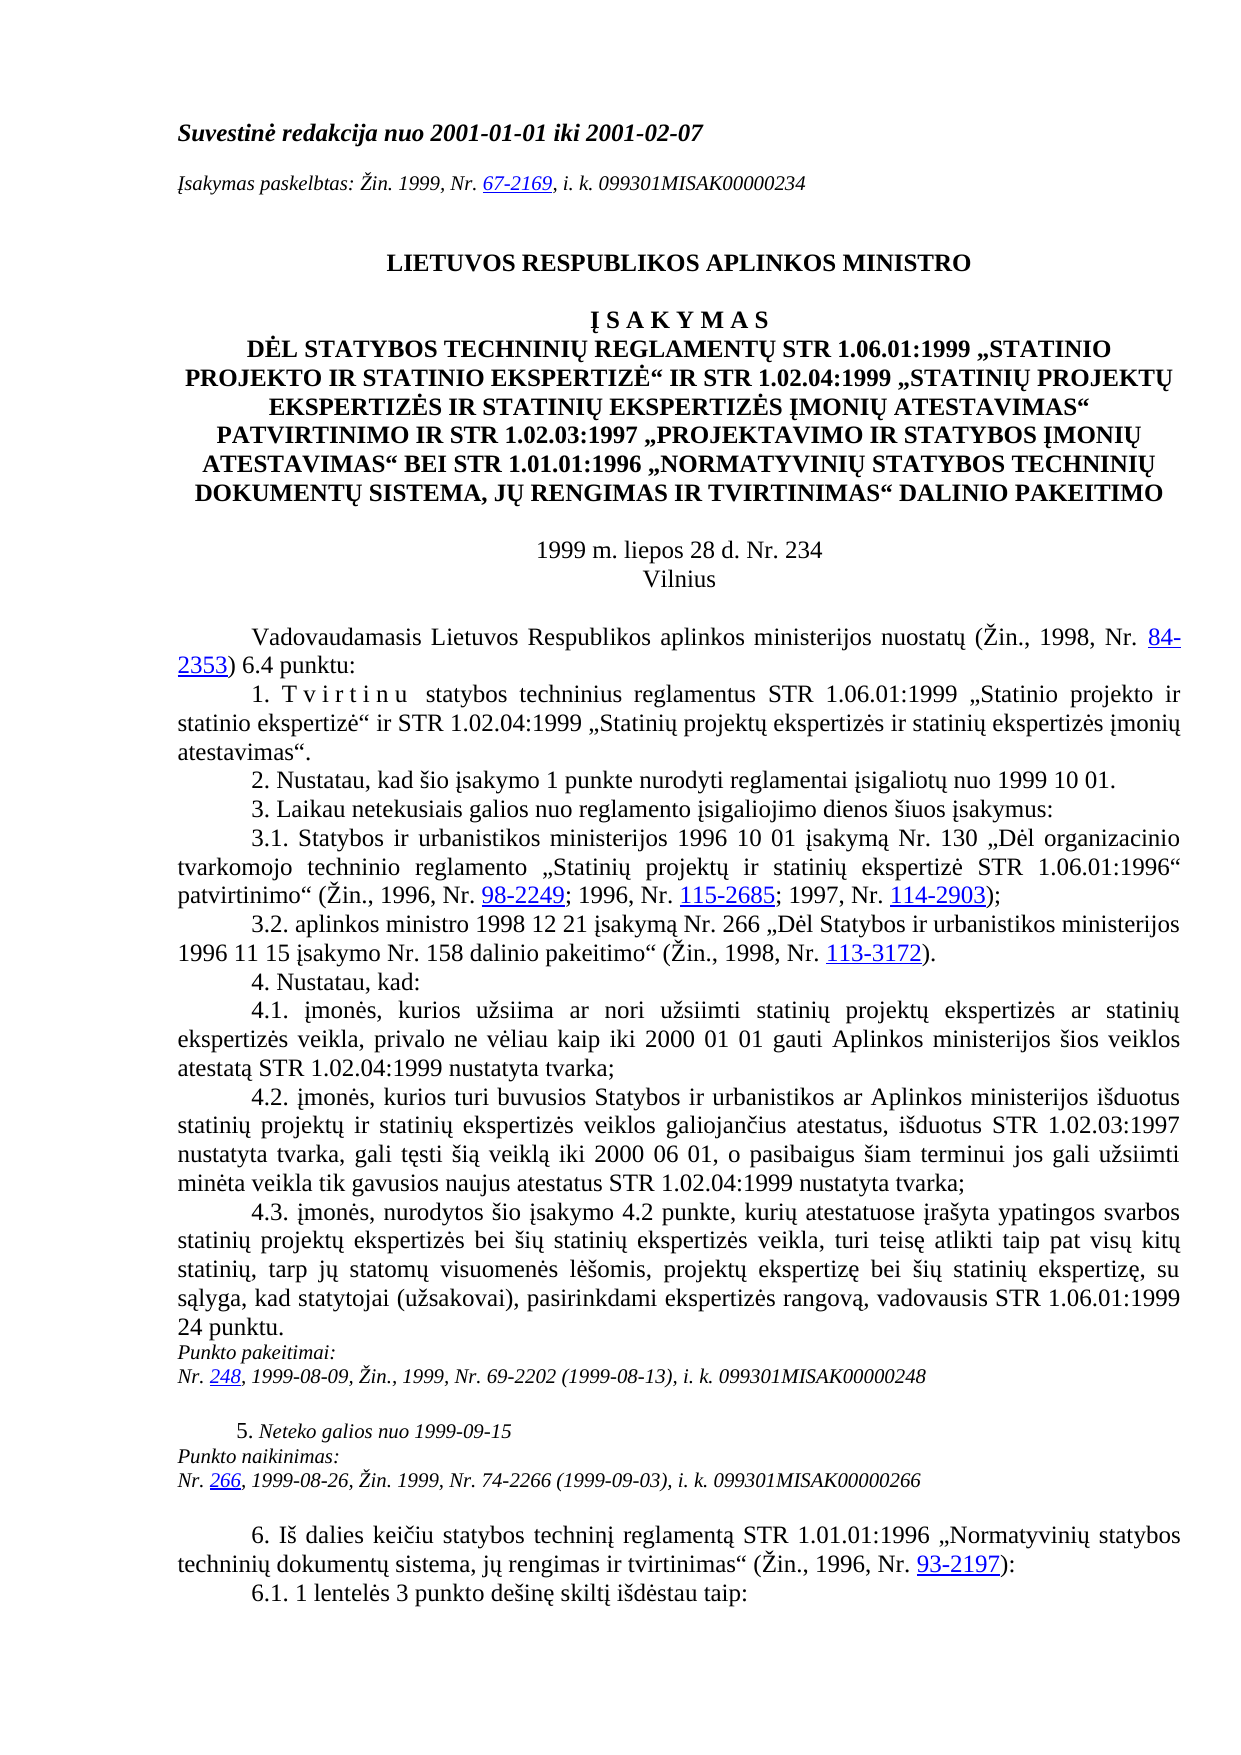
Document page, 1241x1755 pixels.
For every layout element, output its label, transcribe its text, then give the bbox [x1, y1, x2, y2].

text 3.1. Statybos ir urbanistikos ministerijos 1996 10 01 įsakymą Nr. 130 „Dėl organizacinio tvarkomojo techninio reglamento „Statinių projektų ir statinių ekspertizė STR 1.06.01:1996“ patvirtinimo“ (Žin., 1996, Nr. 98-2249; 1996, Nr. 115-2685; 1997, Nr. 114-2903); [177, 823, 1181, 909]
text 1999 m. liepos 28 d. Nr. 234 [177, 535, 1181, 564]
text Į S A K Y M A S [177, 305, 1181, 334]
text Punkto naikinimas: [177, 1443, 1181, 1468]
text 6. Iš dalies keičiu statybos techninį reglamentą STR 1.01.01:1996 „Normatyvinių statybos techninių dokumentų sistema, jų rengimas ir tvirtinimas“ (Žin., 1996, Nr. 93-2197): [177, 1520, 1181, 1578]
text Vadovaudamasis Lietuvos Respublikos aplinkos ministerijos nuostatų (Žin., 1998, Nr. 84-2353) 6.4 punktu: [177, 622, 1181, 679]
text Nr. 266, 1999-08-26, Žin. 1999, Nr. 74-2266 (1999-09-03), i. k. 099301MISAK00000266 [177, 1468, 1181, 1492]
text LIETUVOS RESPUBLIKOS APLINKOS MINISTRO [177, 248, 1181, 277]
text DĖL STATYBOS TECHNINIŲ REGLAMENTŲ STR 1.06.01:1999 „STATINIO PROJEKTO IR STATINIO EKSPERTIZĖ“ IR STR 1.02.04:1999 „STATINIŲ PROJEKTŲ EKSPERTIZĖS IR STATINIŲ EKSPERTIZĖS ĮMONIŲ ATESTAVIMAS“ PATVIRTINIMO IR STR 1.02.03:1997 „PROJEKTAVIMO IR STATYBOS ĮMONIŲ ATESTAVIMAS“ BEI STR 1.01.01:1996 „NORMATYVINIŲ STATYBOS TECHNINIŲ DOKUMENTŲ SISTEMA, JŲ RENGIMAS IR TVIRTINIMAS“ DALINIO PAKEITIMO [177, 334, 1181, 507]
text Nr. 248, 1999-08-09, Žin., 1999, Nr. 69-2202 (1999-08-13), i. k. 099301MISAK00000248 [177, 1364, 1181, 1388]
text 4. Nustatau, kad: [177, 967, 1181, 995]
text 2. Nustatau, kad šio įsakymo 1 punkte nurodyti reglamentai įsigaliotų nuo 1999 10 01. [177, 765, 1181, 794]
text 6.1. 1 lentelės 3 punkto dešinę skiltį išdėstau taip: [177, 1578, 1181, 1607]
text 4.2. įmonės, kurios turi buvusios Statybos ir urbanistikos ar Aplinkos ministerijos išduotus statinių projektų ir statinių ekspertizės veiklos galiojančius atestatus, išduotus STR 1.02.03:1997 nustatyta tvarka, gali tęsti šią veiklą iki 2000 06 01, o pasibaigus šiam terminui jos gali užsiimti minėta veikla tik gavusios naujus atestatus STR 1.02.04:1999 nustatyta tvarka; [177, 1082, 1181, 1197]
text 4.1. įmonės, kurios užsiima ar nori užsiimti statinių projektų ekspertizės ar statinių ekspertizės veikla, privalo ne vėliau kaip iki 2000 01 01 gauti Aplinkos ministerijos šios veiklos atestatą STR 1.02.04:1999 nustatyta tvarka; [177, 995, 1181, 1082]
text Punkto pakeitimai: [177, 1340, 1181, 1364]
text 4.3. įmonės, nurodytos šio įsakymo 4.2 punkte, kurių atestatuose įrašyta ypatingos svarbos statinių projektų ekspertizės bei šių statinių ekspertizės veikla, turi teisę atlikti taip pat visų kitų statinių, tarp jų statomų visuomenės lėšomis, projektų ekspertizę bei šių statinių ekspertizę, su sąlyga, kad statytojai (užsakovai), pasirinkdami ekspertizės rangovą, vadovausis STR 1.06.01:1999 24 punktu. [177, 1197, 1181, 1340]
text 3.2. aplinkos ministro 1998 12 21 įsakymą Nr. 266 „Dėl Statybos ir urbanistikos ministerijos 1996 11 15 įsakymo Nr. 158 dalinio pakeitimo“ (Žin., 1998, Nr. 113-3172). [177, 909, 1181, 967]
text 5. Neteko galios nuo 1999-09-15 [177, 1417, 1181, 1443]
text Įsakymas paskelbtas: Žin. 1999, Nr. 67-2169, i. k. 099301MISAK00000234 [177, 171, 1181, 195]
text 3. Laikau netekusiais galios nuo reglamento įsigaliojimo dienos šiuos įsakymus: [177, 794, 1181, 823]
text 1. Tvirtinu statybos techninius reglamentus STR 1.06.01:1999 „Statinio projekto ir statinio ekspertizė“ ir STR 1.02.04:1999 „Statinių projektų ekspertizės ir statinių ekspertizės įmonių atestavimas“. [177, 679, 1181, 765]
text Suvestinė redakcija nuo 2001-01-01 iki 2001-02-07 [177, 118, 1181, 147]
text Vilnius [177, 564, 1181, 593]
